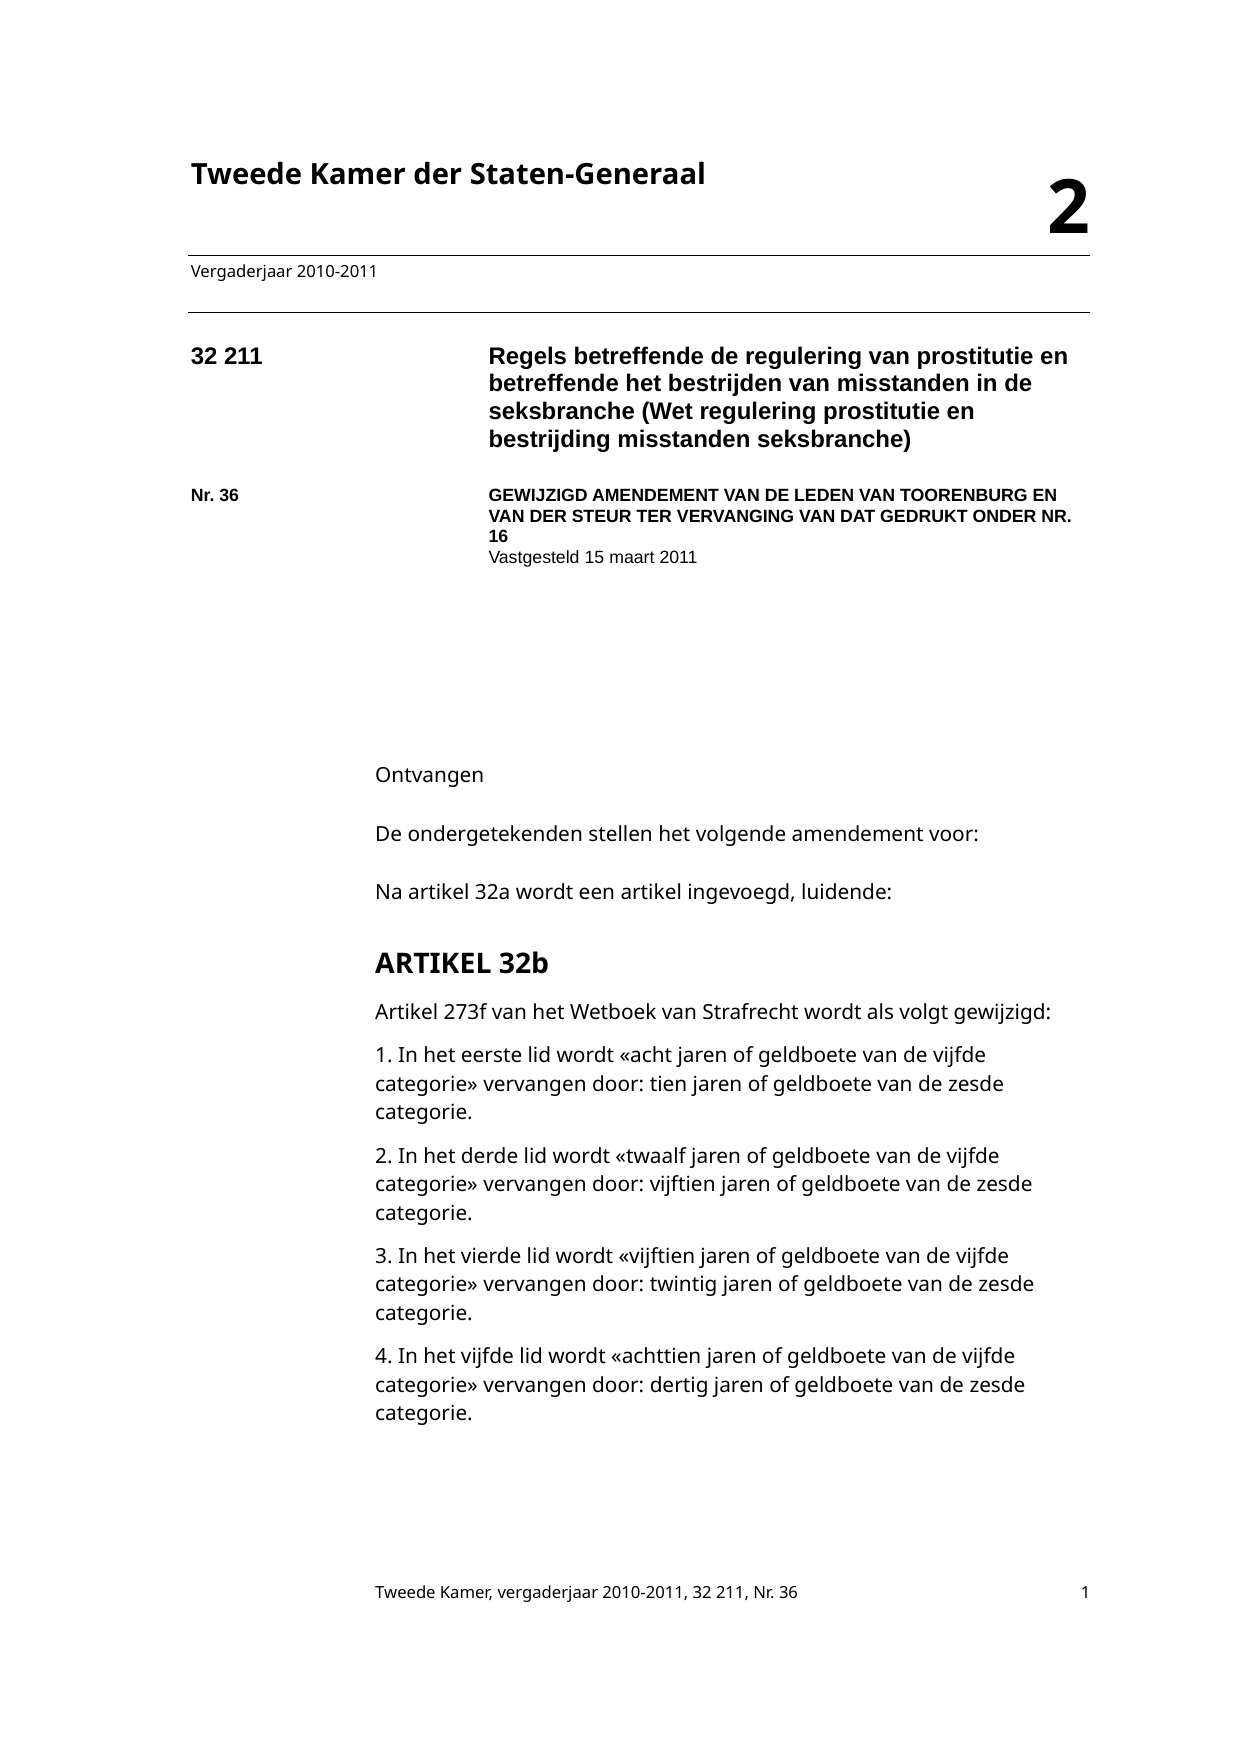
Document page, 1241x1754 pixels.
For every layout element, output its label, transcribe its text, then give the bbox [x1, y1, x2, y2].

text Artikel 273f van het Wetboek van Strafrecht wordt als volgt gewijzigd: [375, 997, 1090, 1025]
table_cell 32 211 [188, 339, 485, 482]
text De ondergetekenden stellen het volgende amendement voor: [375, 819, 1090, 847]
table_cell GEWIJZIGD AMENDEMENT VAN DE LEDEN VAN TOORENBURG EN VAN DER STEUR TER VERVANGING VAN DAT GEDRUKT ONDER NR. 16 Vastgesteld 15 maart 2011 [485, 482, 1090, 642]
text 4. In het vijfde lid wordt «achttien jaren of geldboete van de vijfde categorie» vervangen door: dertig jaren of geldboete van de zesde categorie. [375, 1341, 1090, 1427]
table_cell [485, 256, 1090, 312]
table_cell [485, 313, 1090, 339]
table_cell Vergaderjaar 2010-2011 [188, 256, 485, 312]
text Na artikel 32a wordt een artikel ingevoegd, luidende: [375, 877, 1090, 906]
text 2. In het derde lid wordt «twaalf jaren of geldboete van de vijfde categorie» vervangen door: vijftien jaren of geldboete van de zesde categorie. [375, 1141, 1090, 1226]
table_header 2 [910, 150, 1090, 255]
table_header Tweede Kamer der Staten-Generaal [188, 150, 909, 255]
text 3. In het vierde lid wordt «vijftien jaren of geldboete van de vijfde categorie» vervangen door: twintig jaren of geldboete van de zesde categorie. [375, 1241, 1090, 1326]
table_cell Regels betreffende de regulering van prostitutie en betreffende het bestrijden van misstanden in de seksbranche (Wet regulering prostitutie en bestrijding misstanden seksbranche) [485, 339, 1090, 482]
table_cell Nr. 36 [188, 482, 485, 642]
text Ontvangen [375, 761, 1090, 789]
subtitle ARTIKEL 32b [375, 943, 1090, 982]
text 1. In het eerste lid wordt «acht jaren of geldboete van de vijfde categorie» vervangen door: tien jaren of geldboete van de zesde categorie. [375, 1040, 1090, 1126]
table_cell [188, 313, 485, 339]
